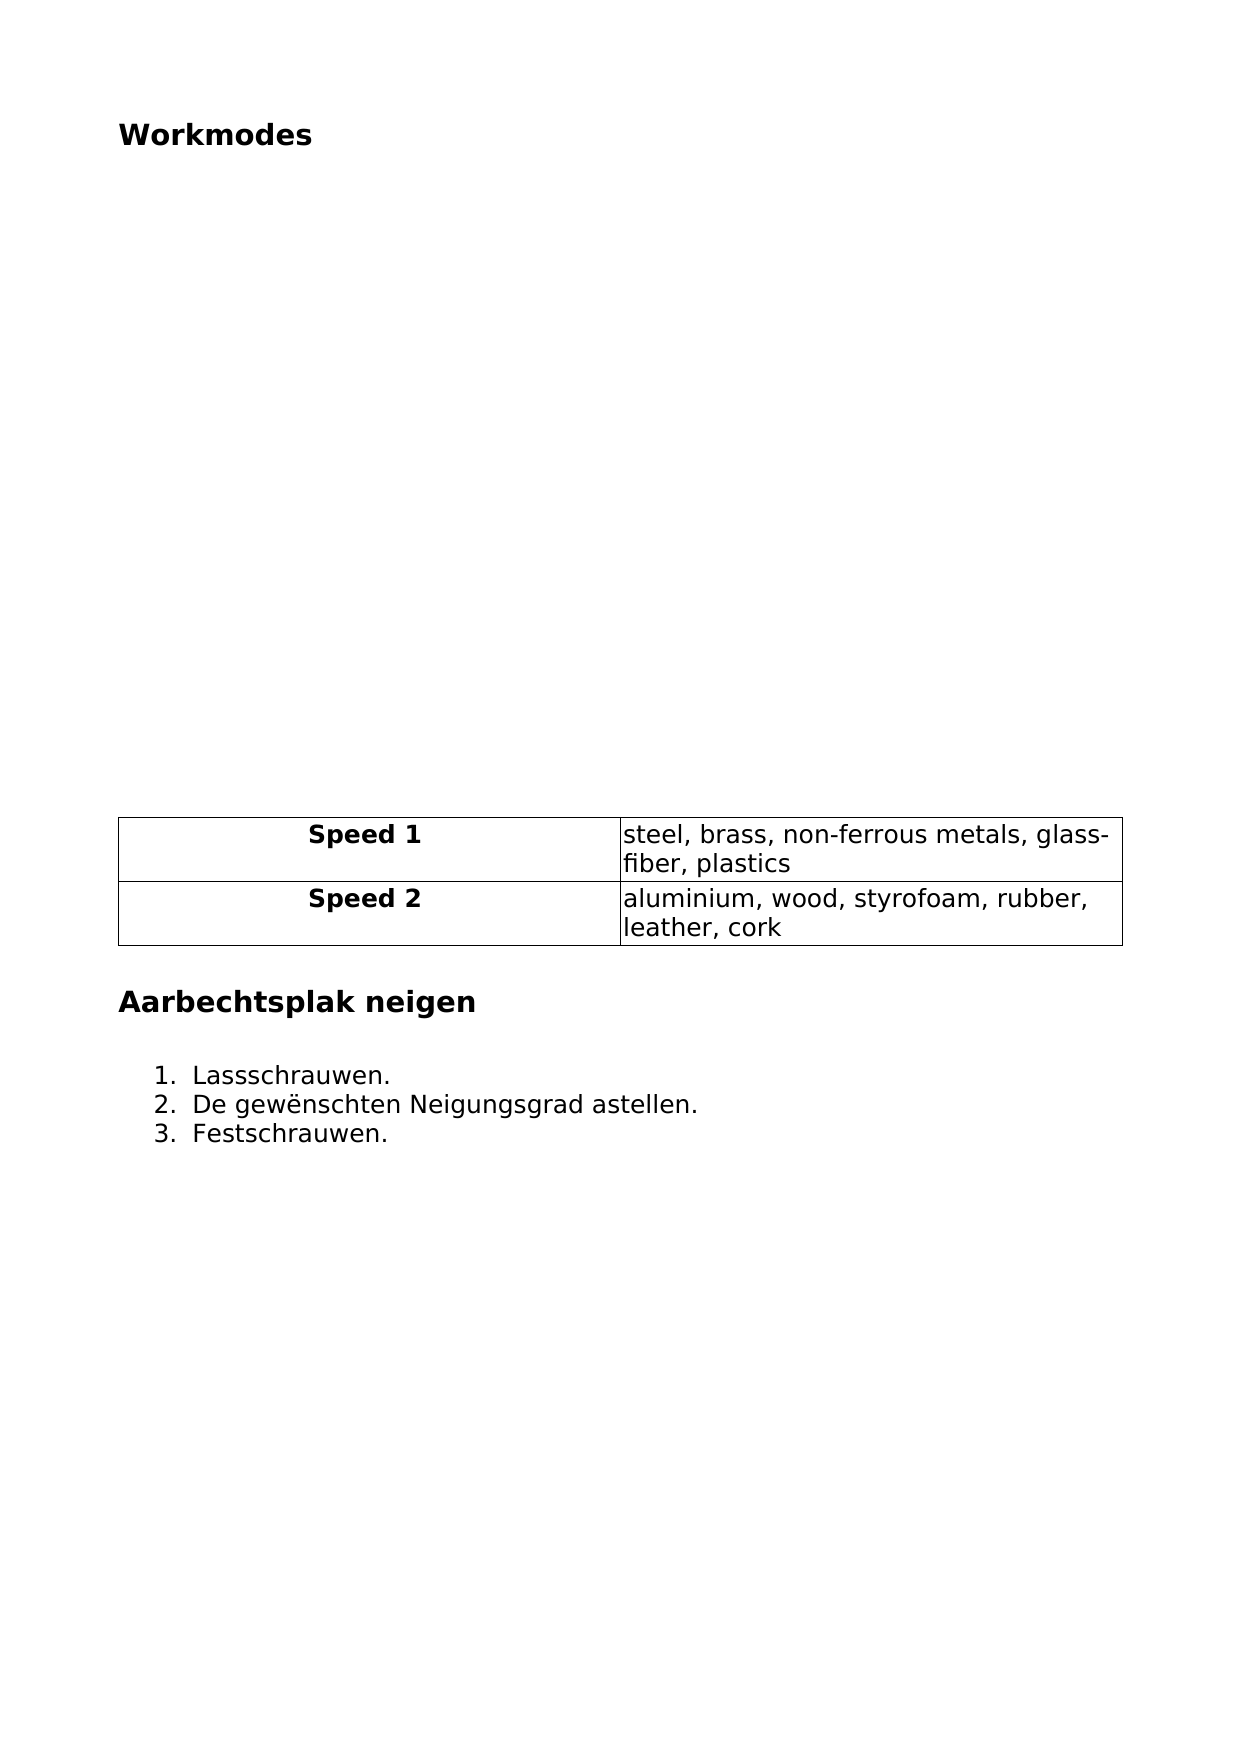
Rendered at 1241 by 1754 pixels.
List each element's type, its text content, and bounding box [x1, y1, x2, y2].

subtitle Aarbechtsplak neigen [118, 985, 1122, 1019]
table_header Speed 1 [119, 818, 620, 881]
subtitle Workmodes [118, 118, 1122, 152]
list De gewënschten Neigungsgrad astellen. [177, 1090, 1122, 1119]
table_cell aluminium, wood, styrofoam, rubber, leather, cork [621, 882, 1122, 945]
table_cell Speed 2 [119, 882, 620, 945]
list Festschrauwen. [177, 1119, 1122, 1149]
list Lassschrauwen. [177, 1061, 1122, 1090]
table_header steel, brass, non-ferrous metals, glass-fiber, plastics [621, 818, 1122, 881]
